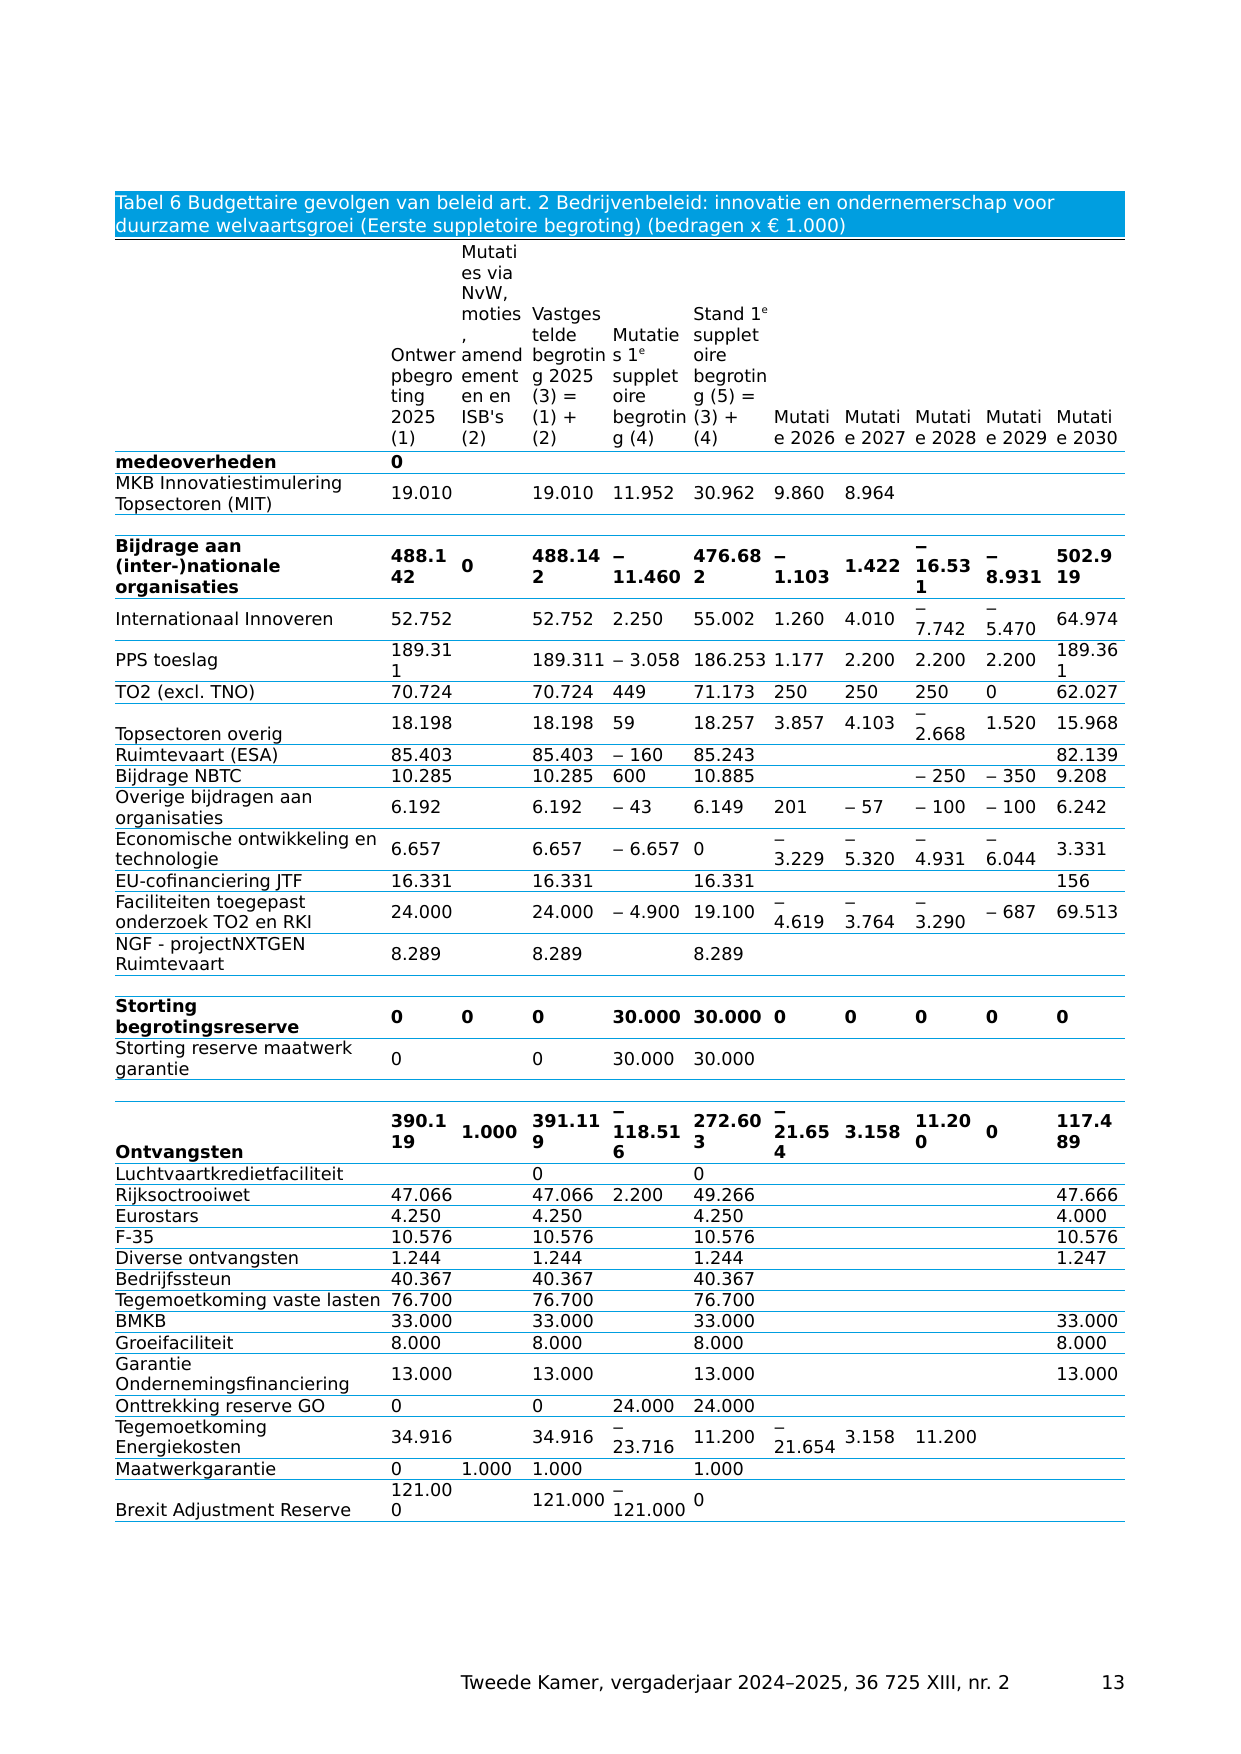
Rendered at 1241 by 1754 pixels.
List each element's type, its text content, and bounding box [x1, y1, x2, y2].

table_cell 6.242 [1053, 788, 1125, 828]
table_cell 2.200 [912, 641, 983, 681]
table_cell ‒ 6.044 [983, 829, 1053, 870]
table_cell [841, 1270, 912, 1290]
table_cell 85.403 [529, 745, 609, 765]
table_cell 34.916 [529, 1417, 609, 1458]
table_cell [841, 1291, 912, 1311]
table_cell 0 [529, 1396, 609, 1416]
table_cell 6.149 [690, 788, 771, 828]
table_cell ‒ 57 [841, 788, 912, 828]
table_cell 0 [690, 829, 771, 870]
table_cell [771, 745, 841, 765]
table_cell ‒ 6.657 [610, 829, 690, 870]
table_cell [771, 1354, 841, 1395]
table_cell [1053, 1417, 1125, 1458]
table_cell Groeifaciliteit [115, 1333, 388, 1353]
table_cell 250 [771, 682, 841, 702]
table_cell [1053, 1291, 1125, 1311]
table_cell 1.247 [1053, 1249, 1125, 1269]
table_cell [458, 452, 529, 472]
table_cell 1.260 [771, 599, 841, 639]
table_cell Economische ontwikkeling en technologie [115, 829, 388, 870]
table_cell Storting reserve maatwerk garantie [115, 1039, 388, 1079]
table_cell 18.257 [690, 704, 771, 744]
table_cell 0 [458, 536, 529, 598]
table_cell [458, 1164, 529, 1184]
table_cell 33.000 [690, 1312, 771, 1332]
table_cell ‒ 5.320 [841, 829, 912, 870]
table_cell Mutatie 2026 [771, 240, 841, 451]
table_cell 30.000 [610, 1039, 690, 1079]
table_cell [610, 1270, 690, 1290]
table_cell 0 [912, 997, 983, 1038]
table_cell [610, 1459, 690, 1479]
table_cell [610, 1333, 690, 1353]
table_cell 0 [771, 997, 841, 1038]
table_cell [690, 452, 771, 472]
table_cell 10.285 [388, 766, 458, 786]
table_cell [610, 515, 690, 535]
table_cell ‒ 160 [610, 745, 690, 765]
table_cell [458, 829, 529, 870]
table_cell [983, 1480, 1053, 1521]
table_cell ‒ 16.531 [912, 536, 983, 598]
table_cell 10.576 [388, 1228, 458, 1247]
table_cell [1053, 474, 1125, 514]
table_cell 2.200 [610, 1185, 690, 1205]
table_cell 47.066 [388, 1185, 458, 1205]
table_cell [912, 474, 983, 514]
table_cell 11.200 [690, 1417, 771, 1458]
table_cell 76.700 [690, 1291, 771, 1311]
table_cell 1.244 [529, 1249, 609, 1269]
table_cell 0 [983, 682, 1053, 702]
table_cell 4.103 [841, 704, 912, 744]
table_cell [771, 1249, 841, 1269]
table_cell 0 [388, 997, 458, 1038]
table_cell [771, 1080, 841, 1101]
table_cell [458, 1249, 529, 1269]
table_cell [983, 1080, 1053, 1101]
table_cell 250 [841, 682, 912, 702]
table_cell 201 [771, 788, 841, 828]
table_cell [388, 515, 458, 535]
table_cell [458, 515, 529, 535]
table_cell [841, 452, 912, 472]
table_cell [458, 745, 529, 765]
table_cell [841, 1354, 912, 1395]
table_cell [1053, 1164, 1125, 1184]
table_cell 0 [529, 1039, 609, 1079]
table_cell Internationaal Innoveren [115, 599, 388, 639]
table_cell 24.000 [529, 892, 609, 933]
table_cell 33.000 [529, 1312, 609, 1332]
table_cell Bijdrage aan (inter-)nationale organisaties [115, 536, 388, 598]
table_cell ‒ 11.460 [610, 536, 690, 598]
table_cell [771, 1206, 841, 1226]
table_cell 488.142 [388, 536, 458, 598]
table_cell 186.253 [690, 641, 771, 681]
table_cell [771, 1185, 841, 1205]
table_cell [983, 1249, 1053, 1269]
table_cell Bijdrage NBTC [115, 766, 388, 786]
table_cell 62.027 [1053, 682, 1125, 702]
table_cell [1053, 515, 1125, 535]
table_cell [912, 1480, 983, 1521]
table_cell 0 [388, 452, 458, 472]
table_cell [458, 892, 529, 933]
table_cell [610, 1249, 690, 1269]
table_cell [610, 1291, 690, 1311]
table_cell [912, 1080, 983, 1101]
table_cell ‒ 21.654 [771, 1102, 841, 1163]
table_cell 13.000 [1053, 1354, 1125, 1395]
table_cell 0 [529, 1164, 609, 1184]
table_cell 1.422 [841, 536, 912, 598]
table_cell 11.200 [912, 1417, 983, 1458]
table_cell [983, 1164, 1053, 1184]
table_cell 156 [1053, 871, 1125, 891]
table_cell 6.657 [529, 829, 609, 870]
table_cell ‒ 350 [983, 766, 1053, 786]
table_cell [771, 1312, 841, 1332]
table_cell 30.000 [690, 997, 771, 1038]
table_cell [983, 934, 1053, 975]
table_cell 4.010 [841, 599, 912, 639]
table_cell 9.860 [771, 474, 841, 514]
table_cell [983, 1417, 1053, 1458]
table_cell 18.198 [388, 704, 458, 744]
table_cell [771, 1333, 841, 1353]
table_cell [983, 452, 1053, 472]
table_cell [610, 1080, 690, 1101]
table_cell [1053, 1080, 1125, 1101]
table_cell 24.000 [388, 892, 458, 933]
table_cell [458, 788, 529, 828]
table_cell [983, 1185, 1053, 1205]
table_cell 1.000 [529, 1459, 609, 1479]
table_cell [912, 976, 983, 996]
table_cell [458, 1206, 529, 1226]
table_cell [529, 515, 609, 535]
table_cell [458, 1185, 529, 1205]
table_cell [771, 766, 841, 786]
table_cell 3.331 [1053, 829, 1125, 870]
table_cell 189.311 [529, 641, 609, 681]
table_cell 189.311 [388, 641, 458, 681]
table_cell ‒ 250 [912, 766, 983, 786]
table_cell 0 [388, 1459, 458, 1479]
table_cell 1.000 [690, 1459, 771, 1479]
table_cell [610, 1206, 690, 1226]
table_cell [983, 871, 1053, 891]
table_cell [912, 1396, 983, 1416]
table_cell [841, 1185, 912, 1205]
table_cell [458, 1080, 529, 1101]
table_cell [1053, 1396, 1125, 1416]
table_cell 34.916 [388, 1417, 458, 1458]
table_cell [388, 1080, 458, 1101]
table_cell Faciliteiten toegepast onderzoek TO2 en RKI [115, 892, 388, 933]
table_cell [1053, 1270, 1125, 1290]
table_cell [841, 1396, 912, 1416]
table_cell Vastgestelde begroting 2025 (3) = (1) + (2) [529, 240, 609, 451]
table_cell ‒ 23.716 [610, 1417, 690, 1458]
table_cell [388, 1164, 458, 1184]
table_cell [912, 1333, 983, 1353]
table_cell 47.666 [1053, 1185, 1125, 1205]
table_cell [912, 1039, 983, 1079]
table_cell [771, 1228, 841, 1247]
table_cell [983, 745, 1053, 765]
table_cell [771, 1396, 841, 1416]
table_cell 8.289 [690, 934, 771, 975]
table_cell 69.513 [1053, 892, 1125, 933]
table_cell [912, 452, 983, 472]
table_cell Mutatie 2029 [983, 240, 1053, 451]
table_cell 71.173 [690, 682, 771, 702]
table_cell [841, 1312, 912, 1332]
table_cell 10.885 [690, 766, 771, 786]
table_cell [771, 1270, 841, 1290]
table_cell ‒ 100 [912, 788, 983, 828]
table_cell 10.576 [690, 1228, 771, 1247]
table_cell Bedrijfssteun [115, 1270, 388, 1290]
table_cell 8.000 [529, 1333, 609, 1353]
table_cell Ontvangsten [115, 1102, 388, 1163]
table_cell 8.000 [1053, 1333, 1125, 1353]
table_cell [912, 1312, 983, 1332]
table_cell [983, 1354, 1053, 1395]
table_cell 1.000 [458, 1102, 529, 1163]
table_cell [529, 976, 609, 996]
table_cell 64.974 [1053, 599, 1125, 639]
table_cell [983, 1459, 1053, 1479]
table_cell 3.857 [771, 704, 841, 744]
table_cell 47.066 [529, 1185, 609, 1205]
table_cell Storting begrotingsreserve [115, 997, 388, 1038]
table_cell [458, 641, 529, 681]
table_cell Onttrekking reserve GO [115, 1396, 388, 1416]
table_cell [983, 1228, 1053, 1247]
table_cell 1.520 [983, 704, 1053, 744]
table_cell ‒ 1.103 [771, 536, 841, 598]
table_cell NGF - projectNXTGEN Ruimtevaart [115, 934, 388, 975]
table_cell [690, 976, 771, 996]
table_cell ‒ 3.058 [610, 641, 690, 681]
table_cell ‒ 687 [983, 892, 1053, 933]
table_cell Mutatie 2027 [841, 240, 912, 451]
table_cell [771, 934, 841, 975]
table_cell [771, 871, 841, 891]
table_cell 49.266 [690, 1185, 771, 1205]
table_cell [912, 1249, 983, 1269]
table_cell 0 [458, 997, 529, 1038]
table_cell 18.198 [529, 704, 609, 744]
table_cell [841, 934, 912, 975]
table_cell 24.000 [690, 1396, 771, 1416]
table_cell [458, 1396, 529, 1416]
table_cell PPS toeslag [115, 641, 388, 681]
table_cell [841, 976, 912, 996]
table_cell 0 [690, 1164, 771, 1184]
table_cell 30.000 [610, 997, 690, 1038]
table_cell 0 [388, 1039, 458, 1079]
table_cell [458, 1417, 529, 1458]
table_cell 390.119 [388, 1102, 458, 1163]
table_cell [912, 745, 983, 765]
table_cell 3.158 [841, 1417, 912, 1458]
table_cell 59 [610, 704, 690, 744]
table_cell [610, 1312, 690, 1332]
table_cell [983, 474, 1053, 514]
table_cell [690, 1080, 771, 1101]
table_cell [115, 240, 388, 451]
table_cell [1053, 1480, 1125, 1521]
table_cell Tegemoetkoming vaste lasten [115, 1291, 388, 1311]
table_cell [912, 1164, 983, 1184]
table_cell [458, 1291, 529, 1311]
table_cell ‒ 2.668 [912, 704, 983, 744]
table_cell [610, 976, 690, 996]
table_cell [841, 1333, 912, 1353]
table_cell EU-cofinanciering JTF [115, 871, 388, 891]
table_cell MKB Innovatiestimulering Topsectoren (MIT) [115, 474, 388, 514]
table_cell 272.603 [690, 1102, 771, 1163]
table_cell [610, 871, 690, 891]
table_cell 2.250 [610, 599, 690, 639]
table_cell ‒ 4.931 [912, 829, 983, 870]
table_cell [529, 452, 609, 472]
table_cell Luchtvaartkredietfaciliteit [115, 1164, 388, 1184]
table_cell 13.000 [690, 1354, 771, 1395]
table_cell [841, 1480, 912, 1521]
table_cell [983, 1333, 1053, 1353]
table_cell 6.192 [388, 788, 458, 828]
table_cell Mutatie 2030 [1053, 240, 1125, 451]
table_cell [1053, 1039, 1125, 1079]
table_cell [610, 934, 690, 975]
table_cell [983, 1039, 1053, 1079]
table_cell 250 [912, 682, 983, 702]
table_cell [458, 1312, 529, 1332]
table_cell 2.200 [841, 641, 912, 681]
table_cell 10.576 [529, 1228, 609, 1247]
table_cell [983, 1270, 1053, 1290]
table_cell 1.000 [458, 1459, 529, 1479]
table_cell [912, 1354, 983, 1395]
table_cell [771, 1459, 841, 1479]
table_cell Garantie Ondernemingsfinanciering [115, 1354, 388, 1395]
table_cell 13.000 [529, 1354, 609, 1395]
table_cell [458, 934, 529, 975]
table_cell 476.682 [690, 536, 771, 598]
table_cell [912, 1206, 983, 1226]
table_cell ‒ 43 [610, 788, 690, 828]
table_cell ‒ 3.764 [841, 892, 912, 933]
table_cell 4.250 [388, 1206, 458, 1226]
table_cell 0 [983, 1102, 1053, 1163]
table_cell 2.200 [983, 641, 1053, 681]
table_cell Maatwerkgarantie [115, 1459, 388, 1479]
table_cell [771, 1164, 841, 1184]
table_cell 11.952 [610, 474, 690, 514]
table_cell 449 [610, 682, 690, 702]
table_cell Mutaties via NvW, moties, amendementen en ISB's (2) [458, 240, 529, 451]
table_cell 391.119 [529, 1102, 609, 1163]
table_cell [841, 871, 912, 891]
table_cell [458, 871, 529, 891]
table_cell [771, 976, 841, 996]
table_cell 6.192 [529, 788, 609, 828]
table_cell [841, 1228, 912, 1247]
table_cell 0 [983, 997, 1053, 1038]
table_cell 8.289 [388, 934, 458, 975]
table_cell [983, 976, 1053, 996]
table_cell 55.002 [690, 599, 771, 639]
table_cell 30.962 [690, 474, 771, 514]
table_cell 4.250 [690, 1206, 771, 1226]
table_cell 10.285 [529, 766, 609, 786]
table_cell 11.200 [912, 1102, 983, 1163]
table_cell 4.250 [529, 1206, 609, 1226]
table_cell 52.752 [529, 599, 609, 639]
table_cell [529, 1080, 609, 1101]
table_cell [841, 1080, 912, 1101]
table_cell [841, 1206, 912, 1226]
table_cell 600 [610, 766, 690, 786]
table_cell [912, 515, 983, 535]
table_cell 70.724 [388, 682, 458, 702]
table_cell Diverse ontvangsten [115, 1249, 388, 1269]
table_cell 16.331 [388, 871, 458, 891]
table_cell [610, 452, 690, 472]
table_cell [983, 1206, 1053, 1226]
table_cell ‒ 118.516 [610, 1102, 690, 1163]
table_cell 40.367 [690, 1270, 771, 1290]
table_cell [458, 976, 529, 996]
table_cell 24.000 [610, 1396, 690, 1416]
table_cell 85.243 [690, 745, 771, 765]
table_cell [1053, 1459, 1125, 1479]
table_cell 1.244 [388, 1249, 458, 1269]
table_cell Topsectoren overig [115, 704, 388, 744]
table_cell 33.000 [388, 1312, 458, 1332]
table_cell [912, 1185, 983, 1205]
table_cell [610, 1228, 690, 1247]
table_cell ‒ 4.900 [610, 892, 690, 933]
table_cell Mutatie 2028 [912, 240, 983, 451]
table_cell 8.000 [388, 1333, 458, 1353]
table_cell [1053, 976, 1125, 996]
table_cell ‒ 21.654 [771, 1417, 841, 1458]
table_cell Brexit Adjustment Reserve [115, 1480, 388, 1521]
table_cell [388, 976, 458, 996]
table_cell [983, 1291, 1053, 1311]
table_cell ‒ 5.470 [983, 599, 1053, 639]
table_cell 0 [841, 997, 912, 1038]
table_cell [458, 1270, 529, 1290]
table_cell 488.142 [529, 536, 609, 598]
table_cell [841, 515, 912, 535]
table_cell 70.724 [529, 682, 609, 702]
table_cell 0 [690, 1480, 771, 1521]
table_cell 13.000 [388, 1354, 458, 1395]
table_cell [1053, 452, 1125, 472]
table_cell BMKB [115, 1312, 388, 1332]
table_cell 8.289 [529, 934, 609, 975]
table_cell TO2 (excl. TNO) [115, 682, 388, 702]
table_cell Stand 1e suppletoire begroting (5) = (3) + (4) [690, 240, 771, 451]
table_cell [841, 1039, 912, 1079]
table_cell Eurostars [115, 1206, 388, 1226]
table_cell [983, 515, 1053, 535]
table_cell [1053, 934, 1125, 975]
table_cell 1.244 [690, 1249, 771, 1269]
table_cell 52.752 [388, 599, 458, 639]
table_cell Ontwerpbegroting 2025 (1) [388, 240, 458, 451]
table_cell 76.700 [388, 1291, 458, 1311]
table_cell 15.968 [1053, 704, 1125, 744]
table_cell [458, 1039, 529, 1079]
table_cell [771, 1480, 841, 1521]
table_cell Ruimtevaart (ESA) [115, 745, 388, 765]
table_cell [458, 599, 529, 639]
table_cell 10.576 [1053, 1228, 1125, 1247]
table_cell 0 [388, 1396, 458, 1416]
table_cell [458, 682, 529, 702]
table_cell [115, 1080, 388, 1101]
table_cell [771, 452, 841, 472]
table_cell 6.657 [388, 829, 458, 870]
table_cell F-35 [115, 1228, 388, 1247]
table_cell [115, 976, 388, 996]
table_cell 4.000 [1053, 1206, 1125, 1226]
table_cell [690, 515, 771, 535]
table_cell Overige bijdragen aan organisaties [115, 788, 388, 828]
table_cell [458, 474, 529, 514]
table_cell 76.700 [529, 1291, 609, 1311]
table_cell [771, 1039, 841, 1079]
table_cell [458, 1228, 529, 1247]
table_cell 40.367 [388, 1270, 458, 1290]
table_cell 19.100 [690, 892, 771, 933]
table_cell [458, 1354, 529, 1395]
table_cell 19.010 [529, 474, 609, 514]
table_cell 3.158 [841, 1102, 912, 1163]
table_cell [912, 871, 983, 891]
table_cell ‒ 121.000 [610, 1480, 690, 1521]
table_cell [841, 766, 912, 786]
table_cell medeoverheden [115, 452, 388, 472]
table_cell 16.331 [529, 871, 609, 891]
table_cell 121.000 [388, 1480, 458, 1521]
table_cell [912, 1459, 983, 1479]
table_cell ‒ 100 [983, 788, 1053, 828]
table_cell 117.489 [1053, 1102, 1125, 1163]
table_cell [983, 1396, 1053, 1416]
table_cell [771, 1291, 841, 1311]
table_cell [458, 766, 529, 786]
table_cell [458, 1333, 529, 1353]
table_cell ‒ 8.931 [983, 536, 1053, 598]
table_cell ‒ 3.229 [771, 829, 841, 870]
table_cell Rijksoctrooiwet [115, 1185, 388, 1205]
table_cell ‒ 4.619 [771, 892, 841, 933]
table_cell [841, 1459, 912, 1479]
table_cell [610, 1164, 690, 1184]
table_cell ‒ 3.290 [912, 892, 983, 933]
table_cell 82.139 [1053, 745, 1125, 765]
table_cell 189.361 [1053, 641, 1125, 681]
table_cell 16.331 [690, 871, 771, 891]
table_cell 502.919 [1053, 536, 1125, 598]
table_cell 8.964 [841, 474, 912, 514]
table_cell [610, 1354, 690, 1395]
table_cell 40.367 [529, 1270, 609, 1290]
table_cell [912, 1228, 983, 1247]
table_cell Tegemoetkoming Energiekosten [115, 1417, 388, 1458]
table_cell ‒ 7.742 [912, 599, 983, 639]
table_cell [983, 1312, 1053, 1332]
table_cell [458, 1480, 529, 1521]
table_cell [841, 745, 912, 765]
table_cell 1.177 [771, 641, 841, 681]
table_cell 19.010 [388, 474, 458, 514]
table_cell [458, 704, 529, 744]
table_cell 30.000 [690, 1039, 771, 1079]
table_cell [912, 934, 983, 975]
table_cell 0 [1053, 997, 1125, 1038]
table_cell [115, 515, 388, 535]
table_cell [912, 1270, 983, 1290]
table_cell 33.000 [1053, 1312, 1125, 1332]
table_cell 8.000 [690, 1333, 771, 1353]
table_cell [841, 1249, 912, 1269]
table_cell 121.000 [529, 1480, 609, 1521]
table_cell [912, 1291, 983, 1311]
table_cell [771, 515, 841, 535]
table_cell [841, 1164, 912, 1184]
table_cell 85.403 [388, 745, 458, 765]
table_cell 0 [529, 997, 609, 1038]
table_cell 9.208 [1053, 766, 1125, 786]
table_cell Mutaties 1e suppletoire begroting (4) [610, 240, 690, 451]
